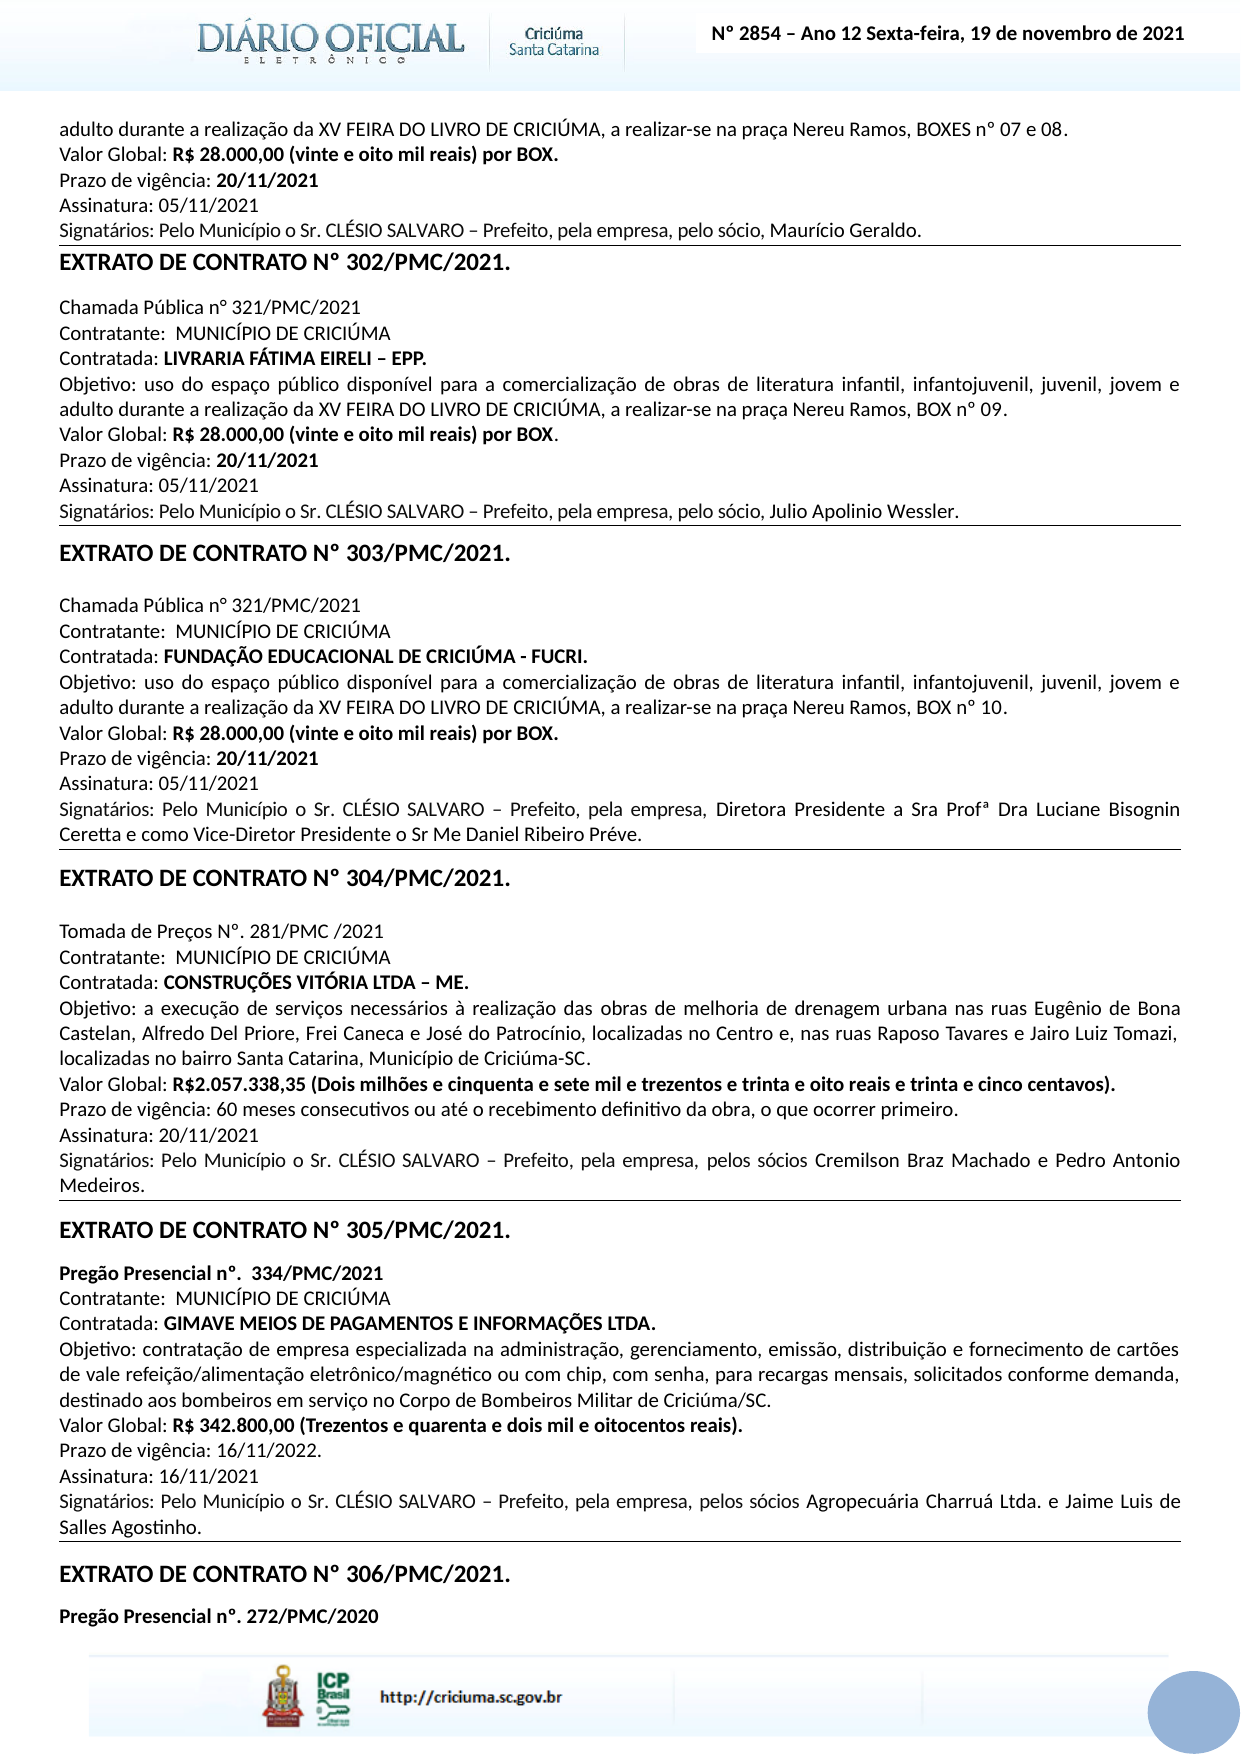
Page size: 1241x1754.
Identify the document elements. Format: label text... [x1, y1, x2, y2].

text Chamada Pública n° 321/PMC/2021 [59, 593, 1181, 618]
text Objetivo: uso do espaço público disponível para a comercialização de obras de literatura infantil, infantojuvenil, juvenil, jovem e adulto durante a realização da XV FEIRA DO LIVRO DE CRICIÚMA, a realizar-se na praça Nereu Ramos, BOX nº 10. [59, 669, 1181, 720]
text adulto durante a realização da XV FEIRA DO LIVRO DE CRICIÚMA, a realizar-se na praça Nereu Ramos, BOXES nº 07 e 08. [59, 116, 1181, 141]
text Signatários: Pelo Município o Sr. CLÉSIO SALVARO – Prefeito, pela empresa, Diretora Presidente a Sra Profª Dra Luciane Bisognin Ceretta e como Vice-Diretor Presidente o Sr Me Daniel Ribeiro Préve. [59, 796, 1181, 849]
text Contratada: LIVRARIA FÁTIMA EIRELI – EPP. [59, 345, 1181, 371]
text Prazo de vigência: 20/11/2021 [59, 447, 1181, 472]
text Pregão Presencial nº. 334/PMC/2021 [59, 1260, 1181, 1285]
text Assinatura: 20/11/2021 [59, 1122, 1181, 1147]
text Contratante: MUNICÍPIO DE CRICIÚMA [59, 618, 1181, 643]
text EXTRATO DE CONTRATO Nº 306/PMC/2021. [59, 1558, 1181, 1588]
text Assinatura: 05/11/2021 [59, 472, 1181, 498]
text Objetivo: contratação de empresa especializada na administração, gerenciamento, emissão, distribuição e fornecimento de cartões de vale refeição/alimentação eletrônico/magnético ou com chip, com senha, para recargas mensais, solicitados conforme demanda, destinado aos bombeiros em serviço no Corpo de Bombeiros Militar de Criciúma/SC. [59, 1336, 1181, 1412]
text Contratada: CONSTRUÇÕES VITÓRIA LTDA – ME. [59, 969, 1181, 995]
text Signatários: Pelo Município o Sr. CLÉSIO SALVARO – Prefeito, pela empresa, pelos sócios Agropecuária Charruá Ltda. e Jaime Luis de Salles Agostinho. [59, 1488, 1181, 1541]
text Prazo de vigência: 20/11/2021 [59, 167, 1181, 192]
text Chamada Pública n° 321/PMC/2021 [59, 294, 1181, 320]
text EXTRATO DE CONTRATO Nº 304/PMC/2021. [59, 863, 1181, 893]
text Signatários: Pelo Município o Sr. CLÉSIO SALVARO – Prefeito, pela empresa, pelos sócios Cremilson Braz Machado e Pedro Antonio Medeiros. [59, 1147, 1181, 1200]
text Signatários: Pelo Município o Sr. CLÉSIO SALVARO – Prefeito, pela empresa, pelo sócio, Maurício Geraldo. [59, 218, 1181, 245]
text Prazo de vigência: 60 meses consecutivos ou até o recebimento definitivo da obra, o que ocorrer primeiro. [59, 1096, 1181, 1122]
text Valor Global: R$2.057.338,35 (Dois milhões e cinquenta e sete mil e trezentos e trinta e oito reais e trinta e cinco centavos). [59, 1071, 1181, 1096]
text EXTRATO DE CONTRATO Nº 305/PMC/2021. [59, 1214, 1181, 1244]
text Prazo de vigência: 20/11/2021 [59, 745, 1181, 771]
text Contratante: MUNICÍPIO DE CRICIÚMA [59, 320, 1181, 345]
text Valor Global: R$ 28.000,00 (vinte e oito mil reais) por BOX. [59, 720, 1181, 745]
text Signatários: Pelo Município o Sr. CLÉSIO SALVARO – Prefeito, pela empresa, pelo sócio, Julio Apolinio Wessler. [59, 498, 1181, 525]
text Valor Global: R$ 28.000,00 (vinte e oito mil reais) por BOX. [59, 141, 1181, 167]
text Contratada: GIMAVE MEIOS DE PAGAMENTOS E INFORMAÇÕES LTDA. [59, 1311, 1181, 1336]
text Prazo de vigência: 16/11/2022. [59, 1438, 1181, 1463]
text Contratada: FUNDAÇÃO EDUCACIONAL DE CRICIÚMA - FUCRI. [59, 643, 1181, 669]
text Assinatura: 16/11/2021 [59, 1463, 1181, 1488]
text EXTRATO DE CONTRATO Nº 303/PMC/2021. [59, 537, 1181, 567]
text Contratante: MUNICÍPIO DE CRICIÚMA [59, 944, 1181, 969]
text Valor Global: R$ 342.800,00 (Trezentos e quarenta e dois mil e oitocentos reais). [59, 1412, 1181, 1438]
text Pregão Presencial nº. 272/PMC/2020 [59, 1604, 1181, 1629]
text Valor Global: R$ 28.000,00 (vinte e oito mil reais) por BOX. [59, 422, 1181, 447]
text EXTRATO DE CONTRATO Nº 302/PMC/2021. [59, 246, 1181, 277]
text Assinatura: 05/11/2021 [59, 192, 1181, 218]
text Tomada de Preços Nº. 281/PMC /2021 [59, 918, 1181, 944]
text Objetivo: uso do espaço público disponível para a comercialização de obras de literatura infantil, infantojuvenil, juvenil, jovem e adulto durante a realização da XV FEIRA DO LIVRO DE CRICIÚMA, a realizar-se na praça Nereu Ramos, BOX nº 09. [59, 371, 1181, 422]
text Contratante: MUNICÍPIO DE CRICIÚMA [59, 1285, 1181, 1311]
text Objetivo: a execução de serviços necessários à realização das obras de melhoria de drenagem urbana nas ruas Eugênio de Bona Castelan, Alfredo Del Priore, Frei Caneca e José do Patrocínio, localizadas no Centro e, nas ruas Raposo Tavares e Jairo Luiz Tomazi, localizadas no bairro Santa Catarina, Município de Criciúma-SC. [59, 995, 1181, 1071]
text Assinatura: 05/11/2021 [59, 771, 1181, 796]
